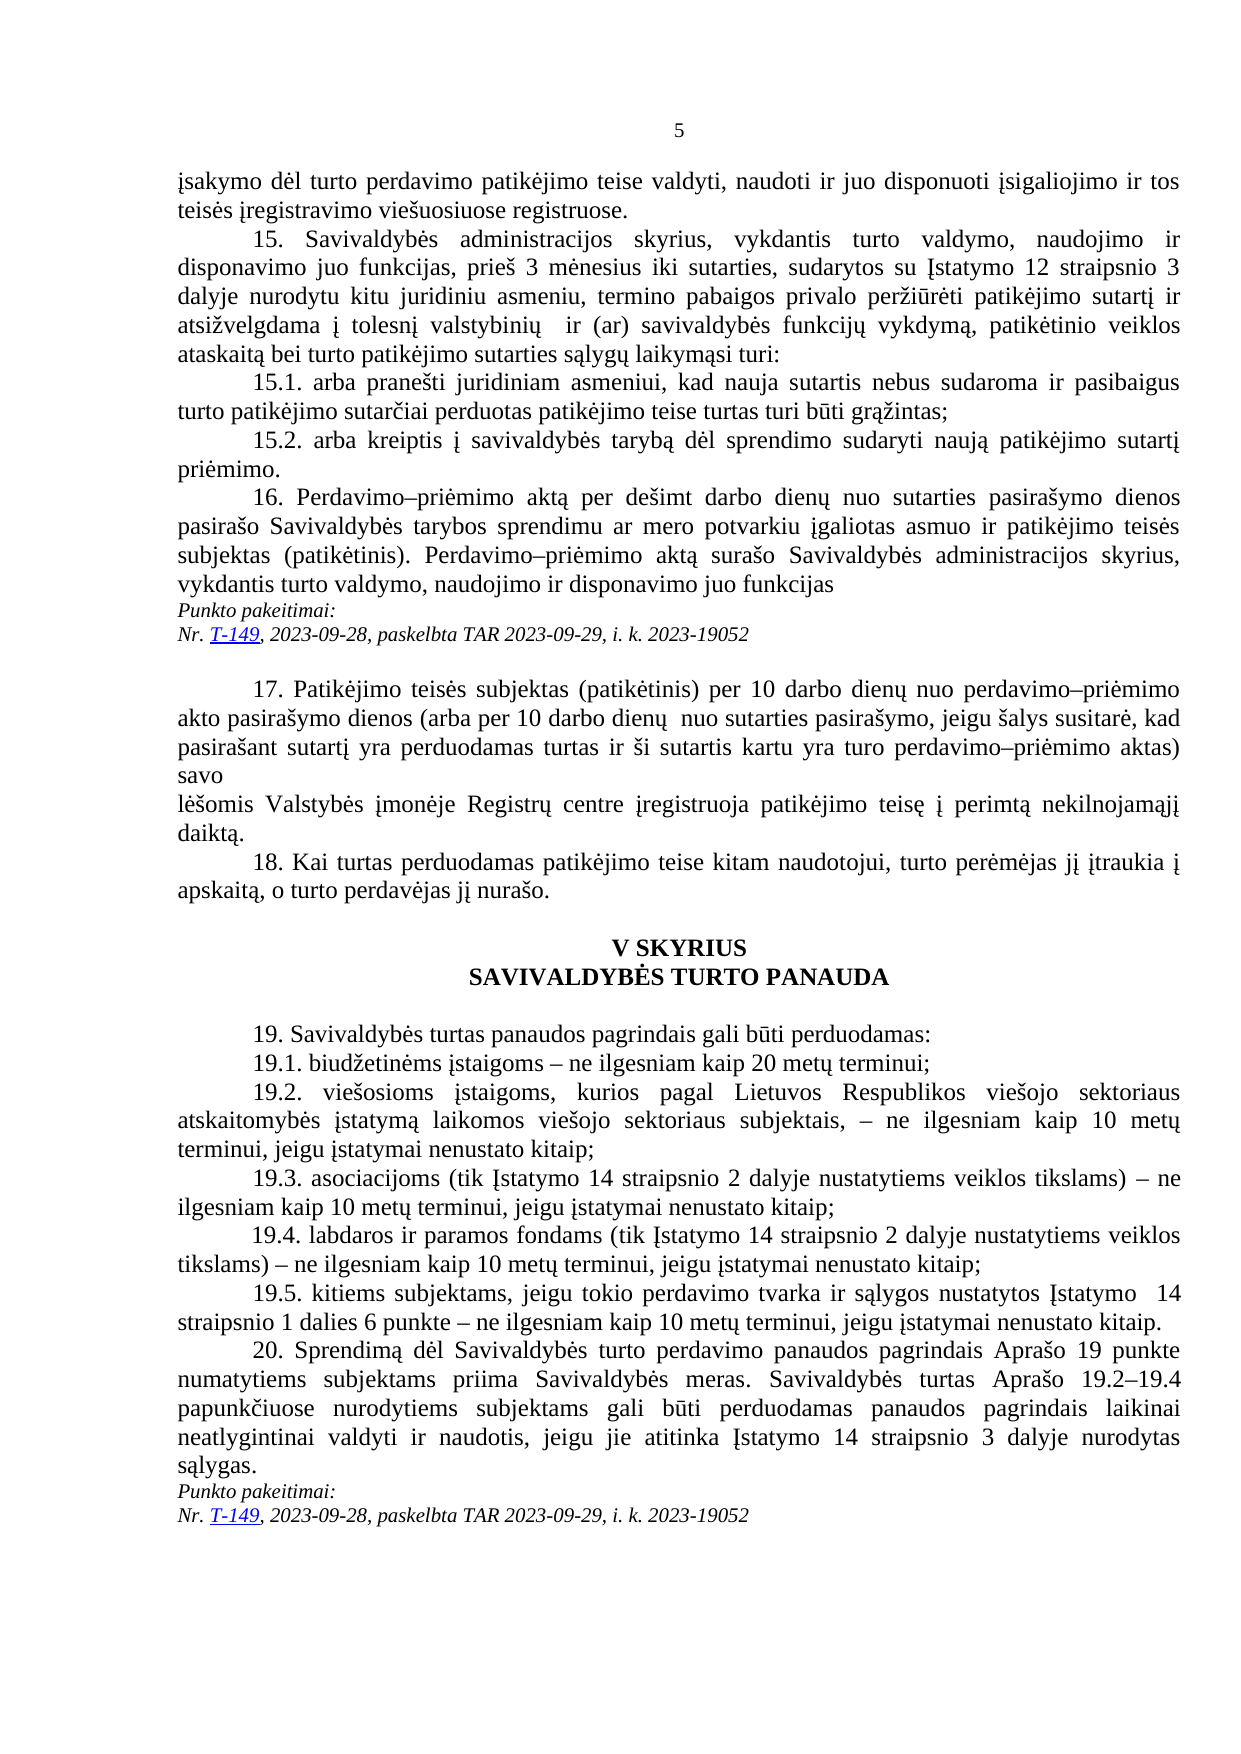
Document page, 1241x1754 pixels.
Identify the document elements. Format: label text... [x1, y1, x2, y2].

text Nr. T-149, 2023-09-28, paskelbta TAR 2023-09-29, i. k. 2023-19052 [177, 622, 1181, 646]
text Nr. T-149, 2023-09-28, paskelbta TAR 2023-09-29, i. k. 2023-19052 [177, 1503, 1181, 1527]
text įsakymo dėl turto perdavimo patikėjimo teise valdyti, naudoti ir juo disponuoti įsigaliojimo ir tos teisės įregistravimo viešuosiuose registruose. [177, 166, 1181, 224]
text lėšomis Valstybės įmonėje Registrų centre įregistruoja patikėjimo teisę į perimtą nekilnojamąjį daiktą. [177, 789, 1181, 847]
text 19.3. asociacijoms (tik Įstatymo 14 straipsnio 2 dalyje nustatytiems veiklos tikslams) – ne ilgesniam kaip 10 metų terminui, jeigu įstatymai nenustato kitaip; [177, 1163, 1181, 1221]
text 15. Savivaldybės administracijos skyrius, vykdantis turto valdymo, naudojimo ir disponavimo juo funkcijas, prieš 3 mėnesius iki sutarties, sudarytos su Įstatymo 12 straipsnio 3 dalyje nurodytu kitu juridiniu asmeniu, termino pabaigos privalo peržiūrėti patikėjimo sutartį ir atsižvelgdama į tolesnį valstybinių ir (ar) savivaldybės funkcijų vykdymą, patikėtinio veiklos ataskaitą bei turto patikėjimo sutarties sąlygų laikymąsi turi: [177, 224, 1181, 367]
text 19.5. kitiems subjektams, jeigu tokio perdavimo tvarka ir sąlygos nustatytos Įstatymo 14 straipsnio 1 dalies 6 punkte – ne ilgesniam kaip 10 metų terminui, jeigu įstatymai nenustato kitaip. [177, 1278, 1181, 1336]
text V SKYRIUS [177, 933, 1181, 962]
text 15.1. arba pranešti juridiniam asmeniui, kad nauja sutartis nebus sudaroma ir pasibaigus turto patikėjimo sutarčiai perduotas patikėjimo teise turtas turi būti grąžintas; [177, 367, 1181, 425]
text Punkto pakeitimai: [177, 1479, 1181, 1503]
text 19.2. viešosioms įstaigoms, kurios pagal Lietuvos Respublikos viešojo sektoriaus atskaitomybės įstatymą laikomos viešojo sektoriaus subjektais, – ne ilgesniam kaip 10 metų terminui, jeigu įstatymai nenustato kitaip; [177, 1077, 1181, 1163]
text 19. Savivaldybės turtas panaudos pagrindais gali būti perduodamas: [177, 1019, 1181, 1048]
text 17. Patikėjimo teisės subjektas (patikėtinis) per 10 darbo dienų nuo perdavimo–priėmimo akto pasirašymo dienos (arba per 10 darbo dienų nuo sutarties pasirašymo, jeigu šalys susitarė, kad pasirašant sutartį yra perduodamas turtas ir ši sutartis kartu yra turo perdavimo–priėmimo aktas) savo [177, 674, 1181, 789]
text 19.4. labdaros ir paramos fondams (tik Įstatymo 14 straipsnio 2 dalyje nustatytiems veiklos tikslams) – ne ilgesniam kaip 10 metų terminui, jeigu įstatymai nenustato kitaip; [177, 1221, 1181, 1278]
text Punkto pakeitimai: [177, 597, 1181, 622]
text SAVIVALDYBĖS TURTO PANAUDA [177, 962, 1181, 991]
text 19.1. biudžetinėms įstaigoms – ne ilgesniam kaip 20 metų terminui; [177, 1048, 1181, 1077]
text 18. Kai turtas perduodamas patikėjimo teise kitam naudotojui, turto perėmėjas jį įtraukia į apskaitą, o turto perdavėjas jį nurašo. [177, 847, 1181, 904]
text 16. Perdavimo–priėmimo aktą per dešimt darbo dienų nuo sutarties pasirašymo dienos pasirašo Savivaldybės tarybos sprendimu ar mero potvarkiu įgaliotas asmuo ir patikėjimo teisės subjektas (patikėtinis). Perdavimo–priėmimo aktą surašo Savivaldybės administracijos skyrius, vykdantis turto valdymo, naudojimo ir disponavimo juo funkcijas [177, 482, 1181, 597]
text 15.2. arba kreiptis į savivaldybės tarybą dėl sprendimo sudaryti naują patikėjimo sutartį priėmimo. [177, 425, 1181, 482]
text 20. Sprendimą dėl Savivaldybės turto perdavimo panaudos pagrindais Aprašo 19 punkte numatytiems subjektams priima Savivaldybės meras. Savivaldybės turtas Aprašo 19.2–19.4 papunkčiuose nurodytiems subjektams gali būti perduodamas panaudos pagrindais laikinai neatlygintinai valdyti ir naudotis, jeigu jie atitinka Įstatymo 14 straipsnio 3 dalyje nurodytas sąlygas. [177, 1336, 1181, 1479]
